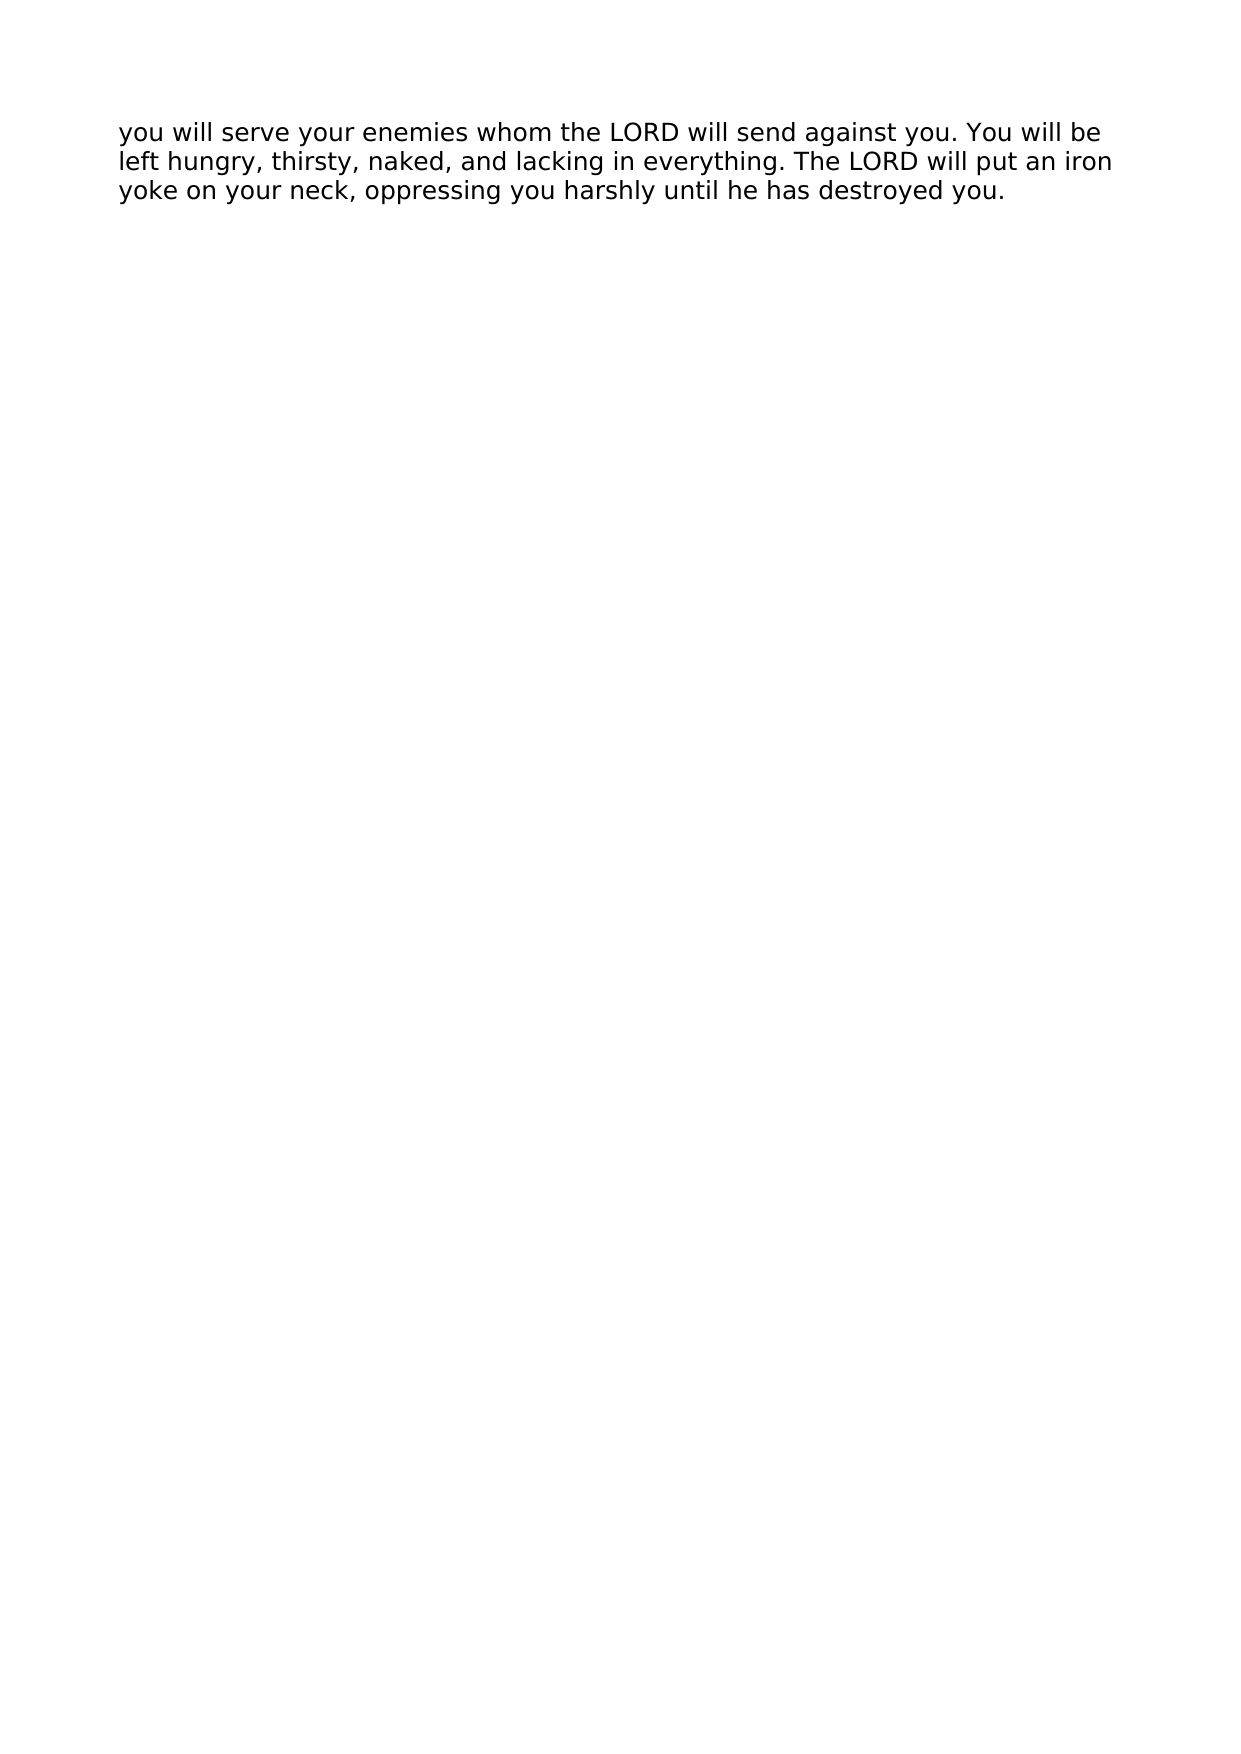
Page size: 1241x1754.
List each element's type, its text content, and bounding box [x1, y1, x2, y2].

text you will serve your enemies whom the LORD will send against you. You will be left hungry, thirsty, naked, and lacking in everything. The LORD will put an iron yoke on your neck, oppressing you harshly until he has destroyed you. [118, 118, 1122, 206]
